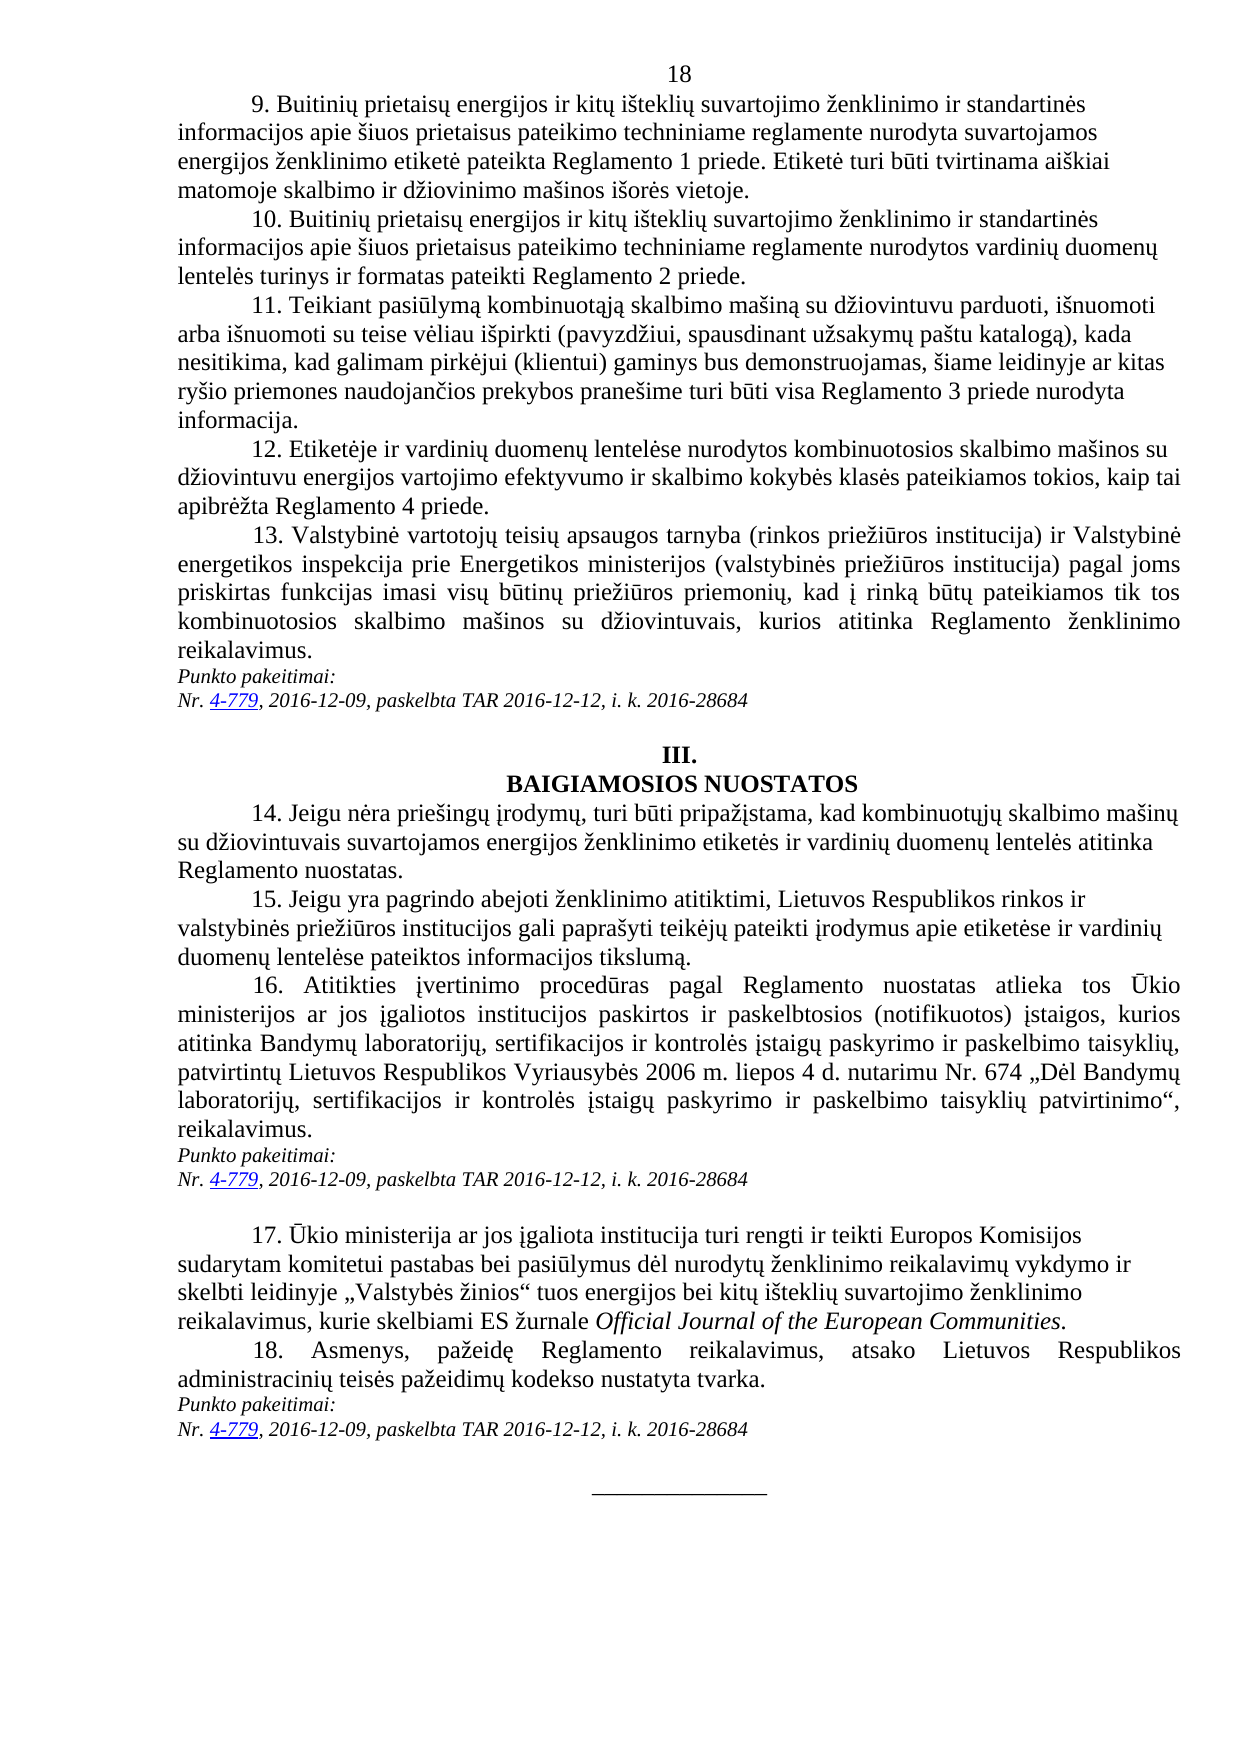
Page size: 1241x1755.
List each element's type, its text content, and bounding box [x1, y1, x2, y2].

text 11. Teikiant pasiūlymą kombinuotąją skalbimo mašiną su džiovintuvu parduoti, išnuomoti arba išnuomoti su teise vėliau išpirkti (pavyzdžiui, spausdinant užsakymų paštu katalogą), kada nesitikima, kad galimam pirkėjui (klientui) gaminys bus demonstruojamas, šiame leidinyje ar kitas ryšio priemones naudojančios prekybos pranešime turi būti visa Reglamento 3 priede nurodyta informacija. [177, 290, 1181, 434]
text 16. Atitikties įvertinimo procedūras pagal Reglamento nuostatas atlieka tos Ūkio ministerijos ar jos įgaliotos institucijos paskirtos ir paskelbtosios (notifikuotos) įstaigos, kurios atitinka Bandymų laboratorijų, sertifikacijos ir kontrolės įstaigų paskyrimo ir paskelbimo taisyklių, patvirtintų Lietuvos Respublikos Vyriausybės 2006 m. liepos 4 d. nutarimu Nr. 674 „Dėl Bandymų laboratorijų, sertifikacijos ir kontrolės įstaigų paskyrimo ir paskelbimo taisyklių patvirtinimo“, reikalavimus. [177, 971, 1181, 1143]
text 13. Valstybinė vartotojų teisių apsaugos tarnyba (rinkos priežiūros institucija) ir Valstybinė energetikos inspekcija prie Energetikos ministerijos (valstybinės priežiūros institucija) pagal joms priskirtas funkcijas imasi visų būtinų priežiūros priemonių, kad į rinką būtų pateikiamos tik tos kombinuotosios skalbimo mašinos su džiovintuvais, kurios atitinka Reglamento ženklinimo reikalavimus. [177, 520, 1181, 664]
text 17. Ūkio ministerija ar jos įgaliota institucija turi rengti ir teikti Europos Komisijos sudarytam komitetui pastabas bei pasiūlymus dėl nurodytų ženklinimo reikalavimų vykdymo ir skelbti leidinyje „Valstybės žinios“ tuos energijos bei kitų išteklių suvartojimo ženklinimo reikalavimus, kurie skelbiami ES žurnale Official Journal of the European Communities. [177, 1220, 1181, 1335]
text 9. Buitinių prietaisų energijos ir kitų išteklių suvartojimo ženklinimo ir standartinės informacijos apie šiuos prietaisus pateikimo techniniame reglamente nurodyta suvartojamos energijos ženklinimo etiketė pateikta Reglamento 1 priede. Etiketė turi būti tvirtinama aiškiai matomoje skalbimo ir džiovinimo mašinos išorės vietoje. [177, 89, 1181, 204]
text Punkto pakeitimai: [177, 1392, 1181, 1416]
text 15. Jeigu yra pagrindo abejoti ženklinimo atitiktimi, Lietuvos Respublikos rinkos ir valstybinės priežiūros institucijos gali paprašyti teikėjų pateikti įrodymus apie etiketėse ir vardinių duomenų lentelėse pateiktos informacijos tikslumą. [177, 884, 1181, 971]
text 10. Buitinių prietaisų energijos ir kitų išteklių suvartojimo ženklinimo ir standartinės informacijos apie šiuos prietaisus pateikimo techniniame reglamente nurodytos vardinių duomenų lentelės turinys ir formatas pateikti Reglamento 2 priede. [177, 204, 1181, 290]
text 14. Jeigu nėra priešingų įrodymų, turi būti pripažįstama, kad kombinuotųjų skalbimo mašinų su džiovintuvais suvartojamos energijos ženklinimo etiketės ir vardinių duomenų lentelės atitinka Reglamento nuostatas. [177, 798, 1181, 884]
text 12. Etiketėje ir vardinių duomenų lentelėse nurodytos kombinuotosios skalbimo mašinos su džiovintuvu energijos vartojimo efektyvumo ir skalbimo kokybės klasės pateikiamos tokios, kaip tai apibrėžta Reglamento 4 priede. [177, 434, 1181, 520]
text 18. Asmenys, pažeidę Reglamento reikalavimus, atsako Lietuvos Respublikos administracinių teisės pažeidimų kodekso nustatyta tvarka. [177, 1335, 1181, 1392]
text Punkto pakeitimai: [177, 1143, 1181, 1167]
text Nr. 4-779, 2016-12-09, paskelbta TAR 2016-12-12, i. k. 2016-28684 [177, 688, 1181, 712]
text Nr. 4-779, 2016-12-09, paskelbta TAR 2016-12-12, i. k. 2016-28684 [177, 1416, 1181, 1441]
text Nr. 4-779, 2016-12-09, paskelbta TAR 2016-12-12, i. k. 2016-28684 [177, 1167, 1181, 1191]
text Punkto pakeitimai: [177, 664, 1181, 688]
text ______________ [177, 1469, 1181, 1498]
text III. [177, 741, 1181, 769]
text Baigiamosios nuostatos [177, 769, 1181, 798]
